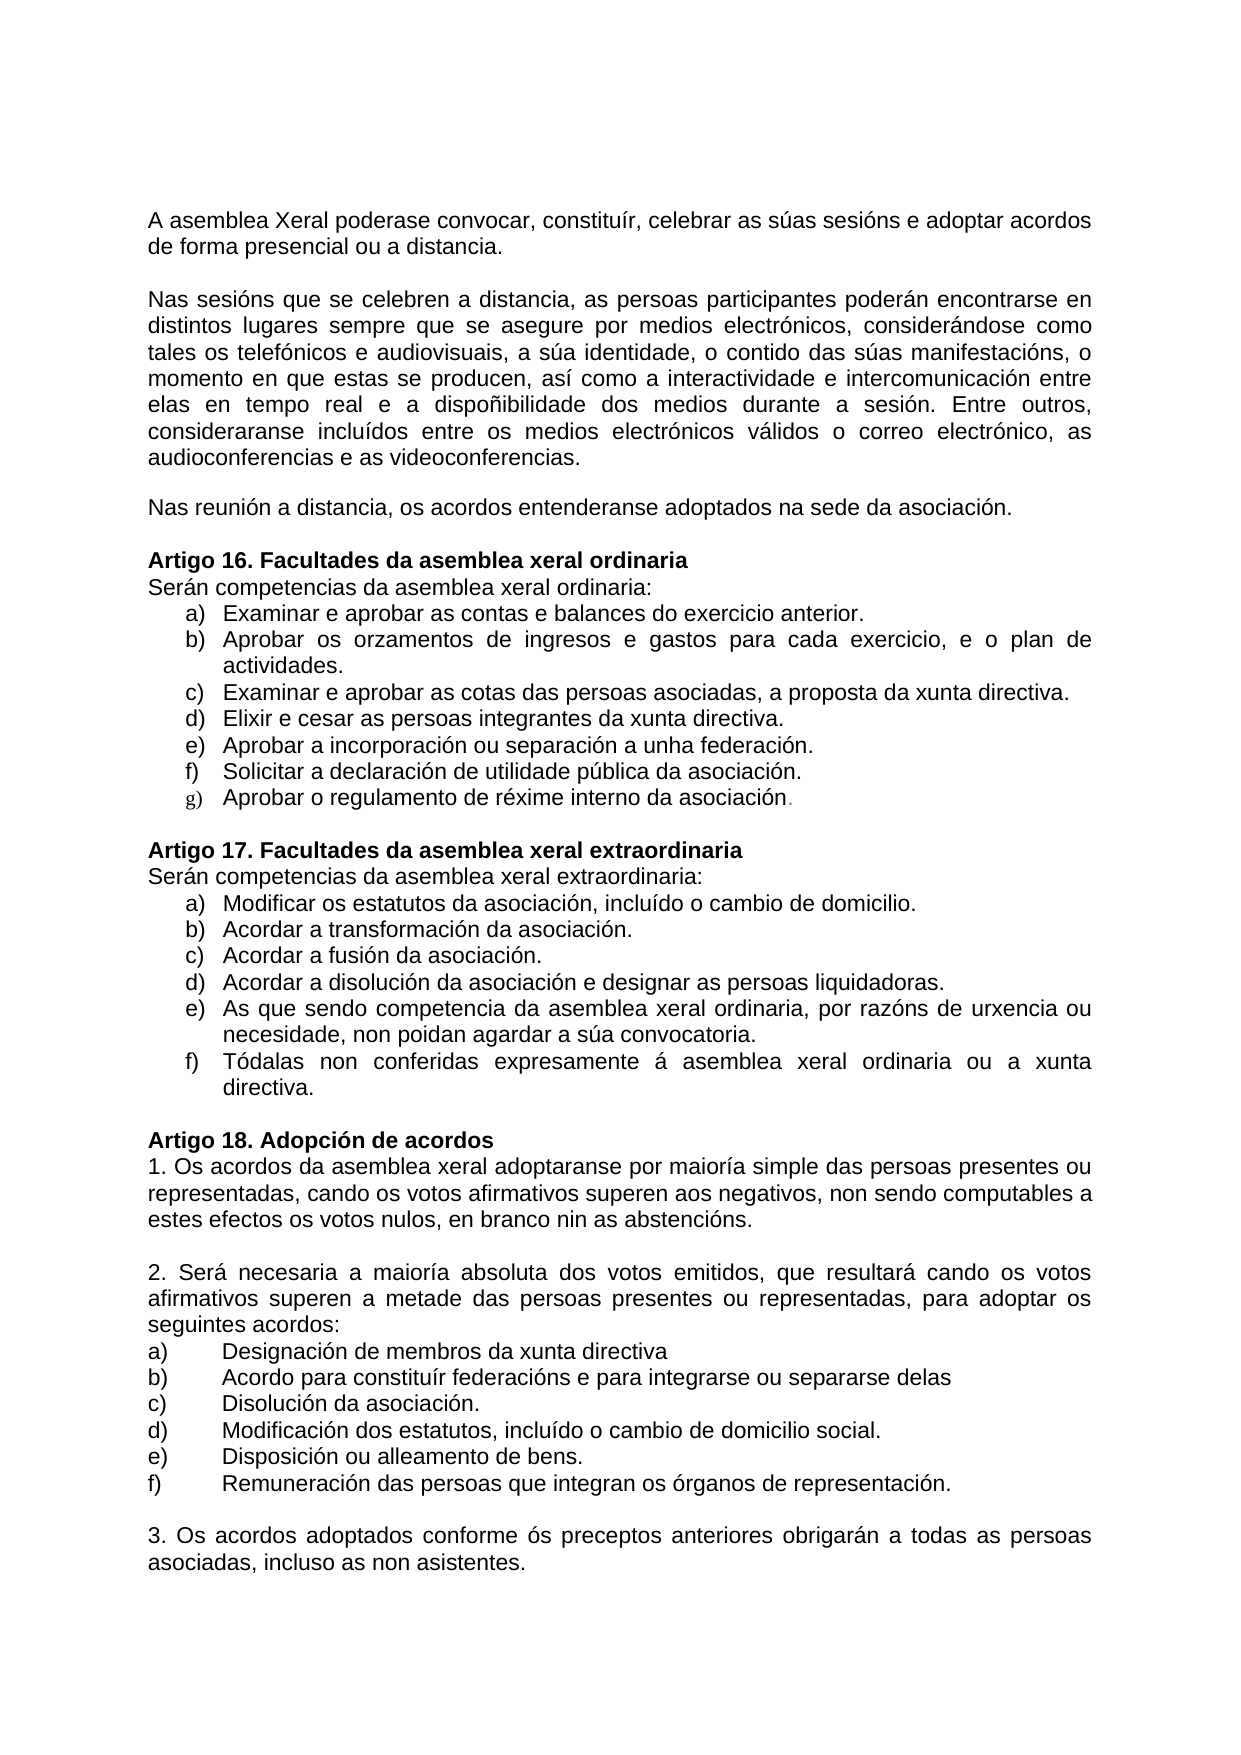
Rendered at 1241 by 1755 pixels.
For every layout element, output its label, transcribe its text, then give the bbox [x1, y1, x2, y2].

list Designación de membros da xunta directiva [148, 1338, 1093, 1364]
text 3. Os acordos adoptados conforme ós preceptos anteriores obrigarán a todas as persoas asociadas, incluso as non asistentes. [148, 1522, 1093, 1575]
text Artigo 17. Facultades da asemblea xeral extraordinaria [148, 837, 1093, 863]
text Serán competencias da asemblea xeral ordinaria: [148, 573, 1093, 600]
list Solicitar a declaración de utilidade pública da asociación. [185, 758, 1093, 784]
text 2. Será necesaria a maioría absoluta dos votos emitidos, que resultará cando os votos afirmativos superen a metade das persoas presentes ou representadas, para adoptar os seguintes acordos: [148, 1259, 1093, 1338]
list Aprobar os orzamentos de ingresos e gastos para cada exercicio, e o plan de actividades. [185, 626, 1093, 679]
list Disolución da asociación. [148, 1390, 1093, 1417]
list Modificar os estatutos da asociación, incluído o cambio de domicilio. [185, 890, 1093, 916]
list Aprobar a incorporación ou separación a unha federación. [185, 732, 1093, 758]
text Nas reunión a distancia, os acordos entenderanse adoptados na sede da asociación. [148, 494, 1093, 521]
list Acordar a transformación da asociación. [185, 916, 1093, 942]
list Acordar a disolución da asociación e designar as persoas liquidadoras. [185, 969, 1093, 995]
list Acordo para constituír federacións e para integrarse ou separarse delas [148, 1364, 1093, 1390]
list As que sendo competencia da asemblea xeral ordinaria, por razóns de urxencia ou necesidade, non poidan agardar a súa convocatoria. [185, 995, 1093, 1048]
text Nas sesións que se celebren a distancia, as persoas participantes poderán encontrarse en distintos lugares sempre que se asegure por medios electrónicos, considerándose como tales os telefónicos e audiovisuais, a súa identidade, o contido das súas manifestacións, o momento en que estas se producen, así como a interactividade e intercomunicación entre elas en tempo real e a dispoñibilidade dos medios durante a sesión. Entre outros, consideraranse incluídos entre os medios electrónicos válidos o correo electrónico, as audioconferencias e as videoconferencias. [148, 286, 1093, 470]
list Elixir e cesar as persoas integrantes da xunta directiva. [185, 705, 1093, 732]
list Acordar a fusión da asociación. [185, 942, 1093, 969]
list Tódalas non conferidas expresamente á asemblea xeral ordinaria ou a xunta directiva. [185, 1048, 1093, 1101]
list Remuneración das persoas que integran os órganos de representación. [148, 1469, 1093, 1496]
text A asemblea Xeral poderase convocar, constituír, celebrar as súas sesións e adoptar acordos de forma presencial ou a distancia. [148, 207, 1093, 259]
text Artigo 16. Facultades da asemblea xeral ordinaria [148, 547, 1093, 573]
list Examinar e aprobar as cotas das persoas asociadas, a proposta da xunta directiva. [185, 679, 1093, 705]
text 1. Os acordos da asemblea xeral adoptaranse por maioría simple das persoas presentes ou representadas, cando os votos afirmativos superen aos negativos, non sendo computables a estes efectos os votos nulos, en branco nin as abstencións. [148, 1153, 1093, 1232]
list Examinar e aprobar as contas e balances do exercicio anterior. [185, 600, 1093, 626]
list Disposición ou alleamento de bens. [148, 1443, 1093, 1469]
list Modificación dos estatutos, incluído o cambio de domicilio social. [148, 1417, 1093, 1443]
text Artigo 18. Adopción de acordos [148, 1127, 1093, 1153]
text Serán competencias da asemblea xeral extraordinaria: [148, 863, 1093, 890]
list Aprobar o regulamento de réxime interno da asociación. [185, 784, 1093, 811]
